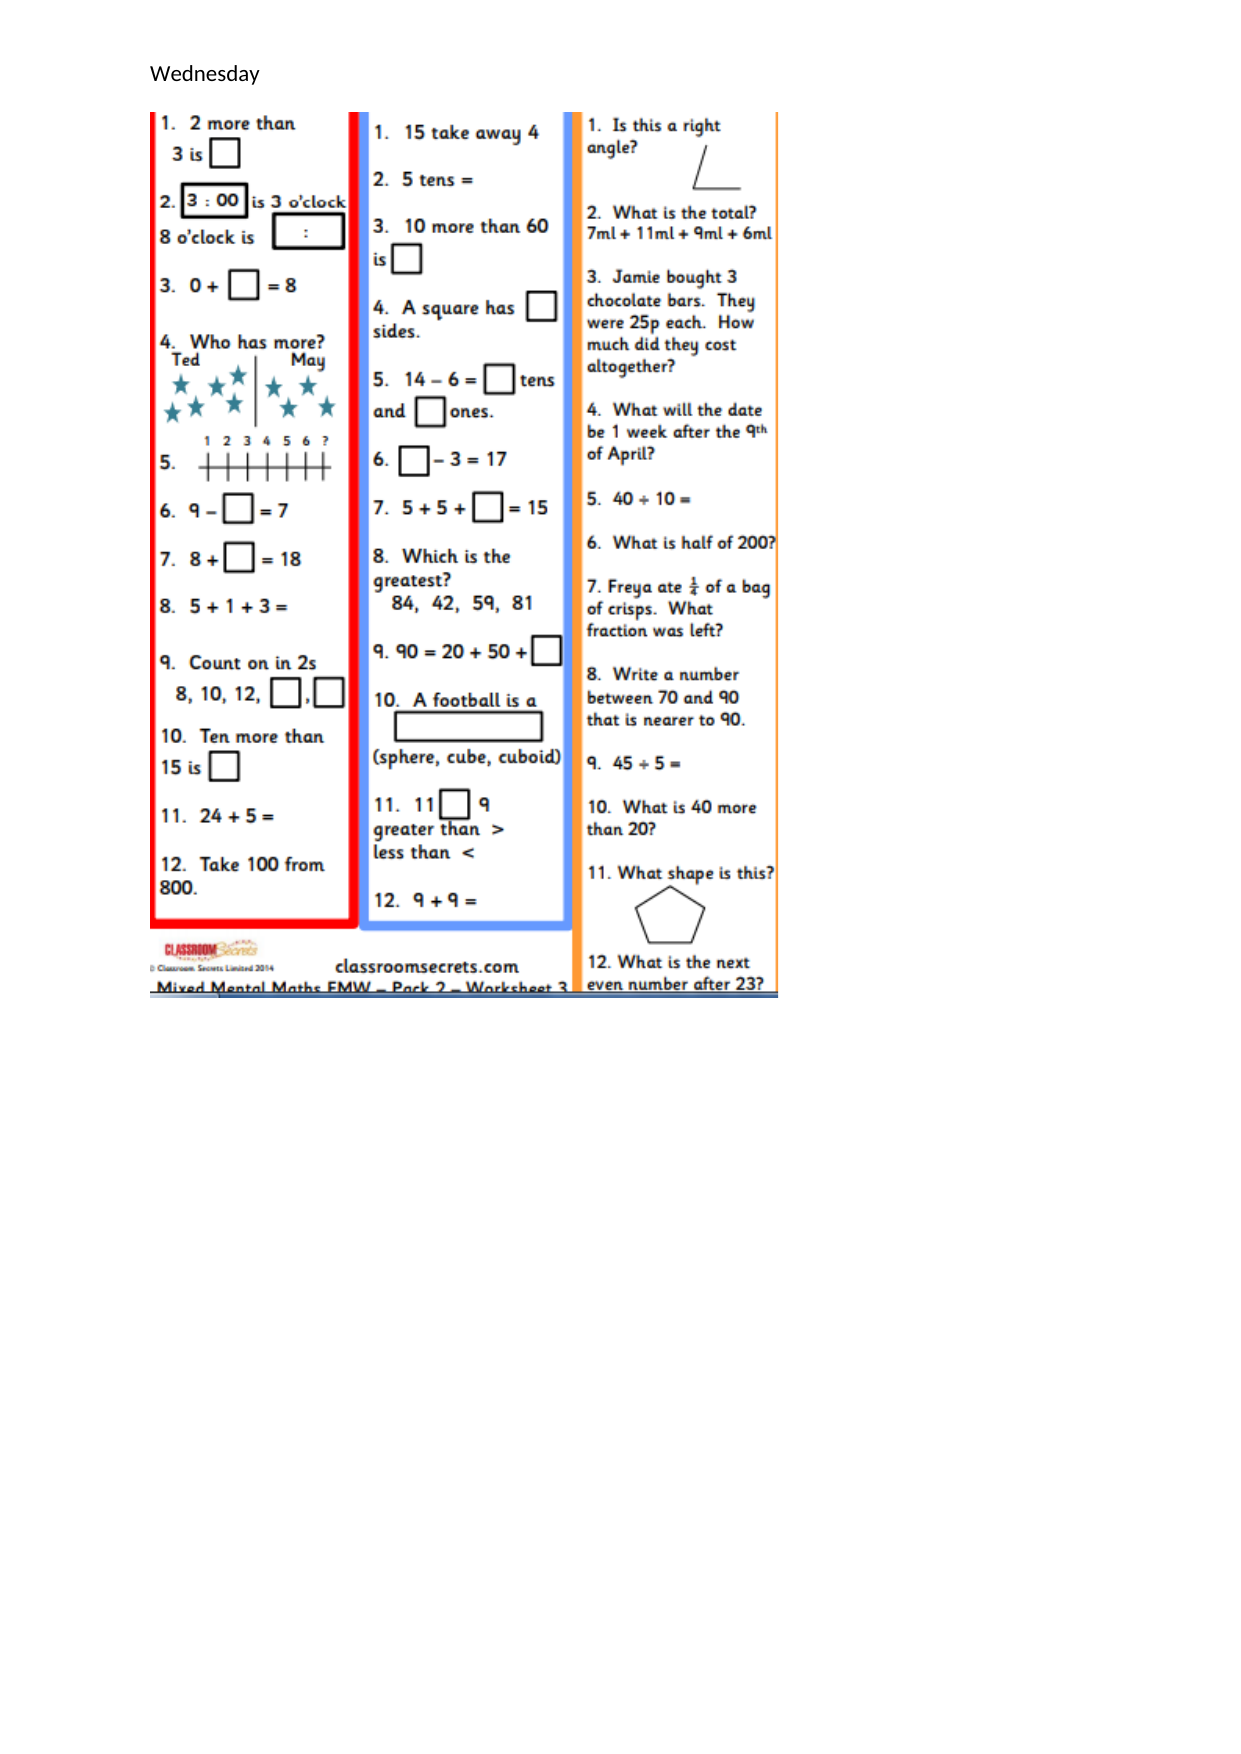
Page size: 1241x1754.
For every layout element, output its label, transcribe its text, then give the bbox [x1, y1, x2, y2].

text Wednesday [150, 59, 1090, 87]
